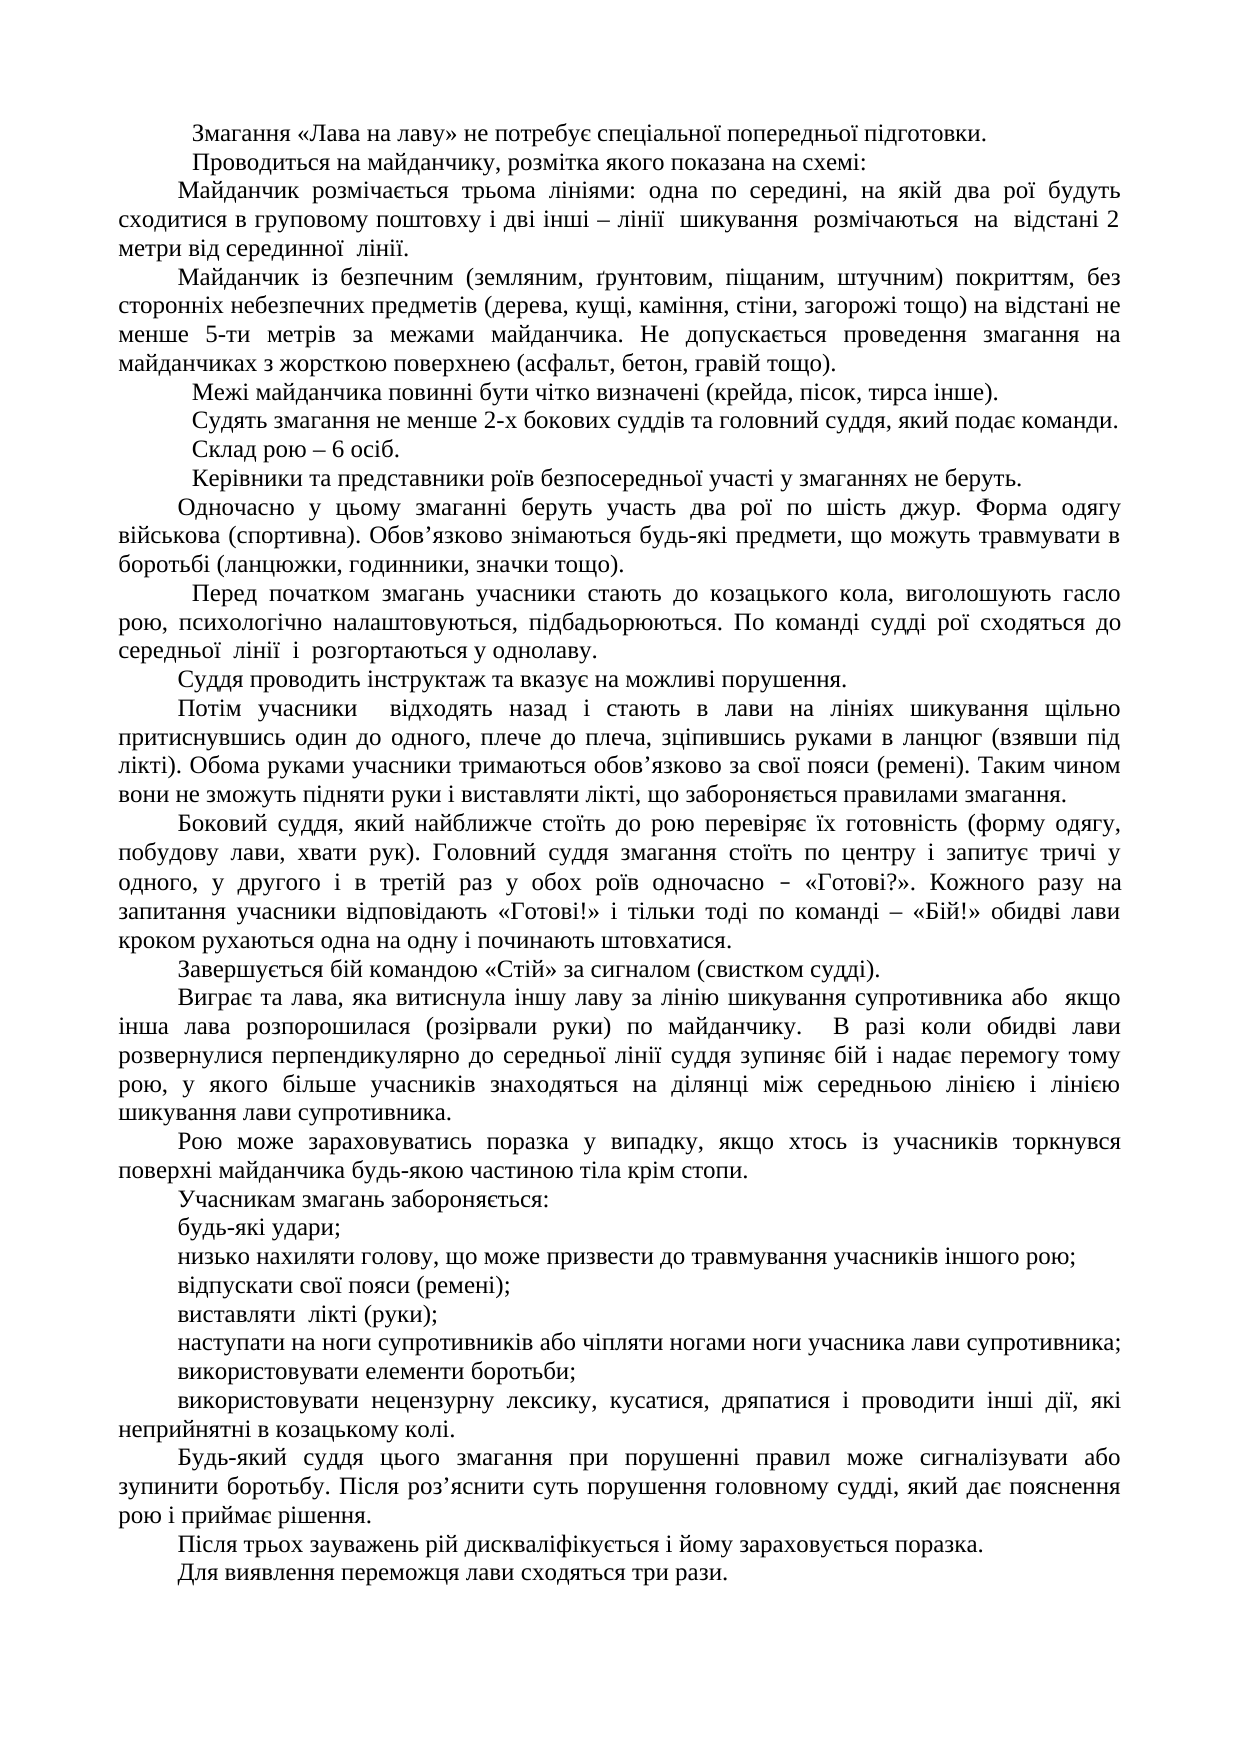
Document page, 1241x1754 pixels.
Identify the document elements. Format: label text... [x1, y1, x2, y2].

text Майданчик із безпечним (земляним, ґрунтовим, піщаним, штучним) покриттям, без сторонніх небезпечних предметів (дерева, кущі, каміння, стіни, загорожі тощо) на відстані не менше 5-ти метрів за межами майданчика. Не допускається проведення змагання на майданчиках з жорсткою поверхнею (асфальт, бетон, гравій тощо). [118, 262, 1122, 377]
text Керівники та представники роїв безпосередньої участі у змаганнях не беруть. [118, 463, 1122, 492]
text Для виявлення переможця лави сходяться три рази. [118, 1557, 1122, 1586]
text Судять змагання не менше 2-х бокових суддів та головний суддя, який подає команди. [118, 406, 1122, 434]
text Проводиться на майданчику, розмітка якого показана на схемі: [118, 147, 1122, 176]
text Виграє та лава, яка витиснула іншу лаву за лінію шикування супротивника або якщо інша лава розпорошилася (розірвали руки) по майданчику. В разі коли обидві лави розвернулися перпендикулярно до середньої лінії суддя зупиняє бій і надає перемогу тому рою, у якого більше учасників знаходяться на ділянці між середньою лінією і лінією шикування лави супротивника. [118, 982, 1122, 1126]
text Майданчик розмічається трьома лініями: одна по середині, на якій два рої будуть сходитися в груповому поштовху і дві інші – лінії шикування розмічаються на відстані 2 метри від серединної лінії. [118, 176, 1122, 262]
text будь-які удари; [118, 1212, 1122, 1241]
text Завершується бій командою «Стій» за сигналом (свистком судді). [118, 954, 1122, 982]
text Межі майданчика повинні бути чітко визначені (крейда, пісок, тирса інше). [118, 377, 1122, 406]
text Рою може зараховуватись поразка у випадку, якщо хтось із учасників торкнувся поверхні майданчика будь-якою частиною тіла крім стопи. [118, 1126, 1122, 1184]
text Будь-який суддя цього змагання при порушенні правил може сигналізувати або зупинити боротьбу. Після роз’яснити суть порушення головному судді, який дає пояснення рою і приймає рішення. [118, 1442, 1122, 1529]
text наступати на ноги супротивників або чіпляти ногами ноги учасника лави супротивника; [118, 1327, 1122, 1356]
text Боковий суддя, який найближче стоїть до рою перевіряє їх готовність (форму одягу, побудову лави, хвати рук). Головний суддя змагання стоїть по центру і запитує тричі у одного, у другого і в третій раз у обох роїв одночасно ‒ «Готові?». Кожного разу на запитання учасники відповідають «Готові!» і тільки тоді по команді – «Бій!» обидві лави кроком рухаються одна на одну і починають штовхатися. [118, 808, 1122, 954]
text відпускати свої пояси (ремені); [118, 1270, 1122, 1299]
text Потім учасники відходять назад і стають в лави на лініях шикування щільно притиснувшись один до одного, плече до плеча, зціпившись руками в ланцюг (взявши під лікті). Обома руками учасники тримаються обов’язково за свої пояси (ремені). Таким чином вони не зможуть підняти руки і виставляти лікті, що забороняється правилами змагання. [118, 693, 1122, 808]
text Учасникам змагань забороняється: [118, 1184, 1122, 1212]
text Склад рою – 6 осіб. [118, 434, 1122, 463]
text використовувати нецензурну лексику, кусатися, дряпатися і проводити інші дії, які неприйнятні в козацькому колі. [118, 1385, 1122, 1442]
text Одночасно у цьому змаганні беруть участь два рої по шість джур. Форма одягу військова (спортивна). Обов’язково знімаються будь-які предмети, що можуть травмувати в боротьбі (ланцюжки, годинники, значки тощо). [118, 492, 1122, 578]
text Після трьох зауважень рій дискваліфікується і йому зараховується поразка. [118, 1529, 1122, 1557]
text Перед початком змагань учасники стають до козацького кола, виголошують гасло рою, психологічно налаштовуються, підбадьорюються. По команді судді рої сходяться до середньої лінії і розгортаються у однолаву. [118, 578, 1122, 664]
text Суддя проводить інструктаж та вказує на можливі порушення. [118, 664, 1122, 693]
text низько нахиляти голову, що може призвести до травмування учасників іншого рою; [118, 1241, 1122, 1270]
text виставляти лікті (руки); [118, 1299, 1122, 1327]
text Змагання «Лава на лаву» не потребує спеціальної попередньої підготовки. [118, 118, 1122, 147]
text використовувати елементи боротьби; [118, 1356, 1122, 1385]
